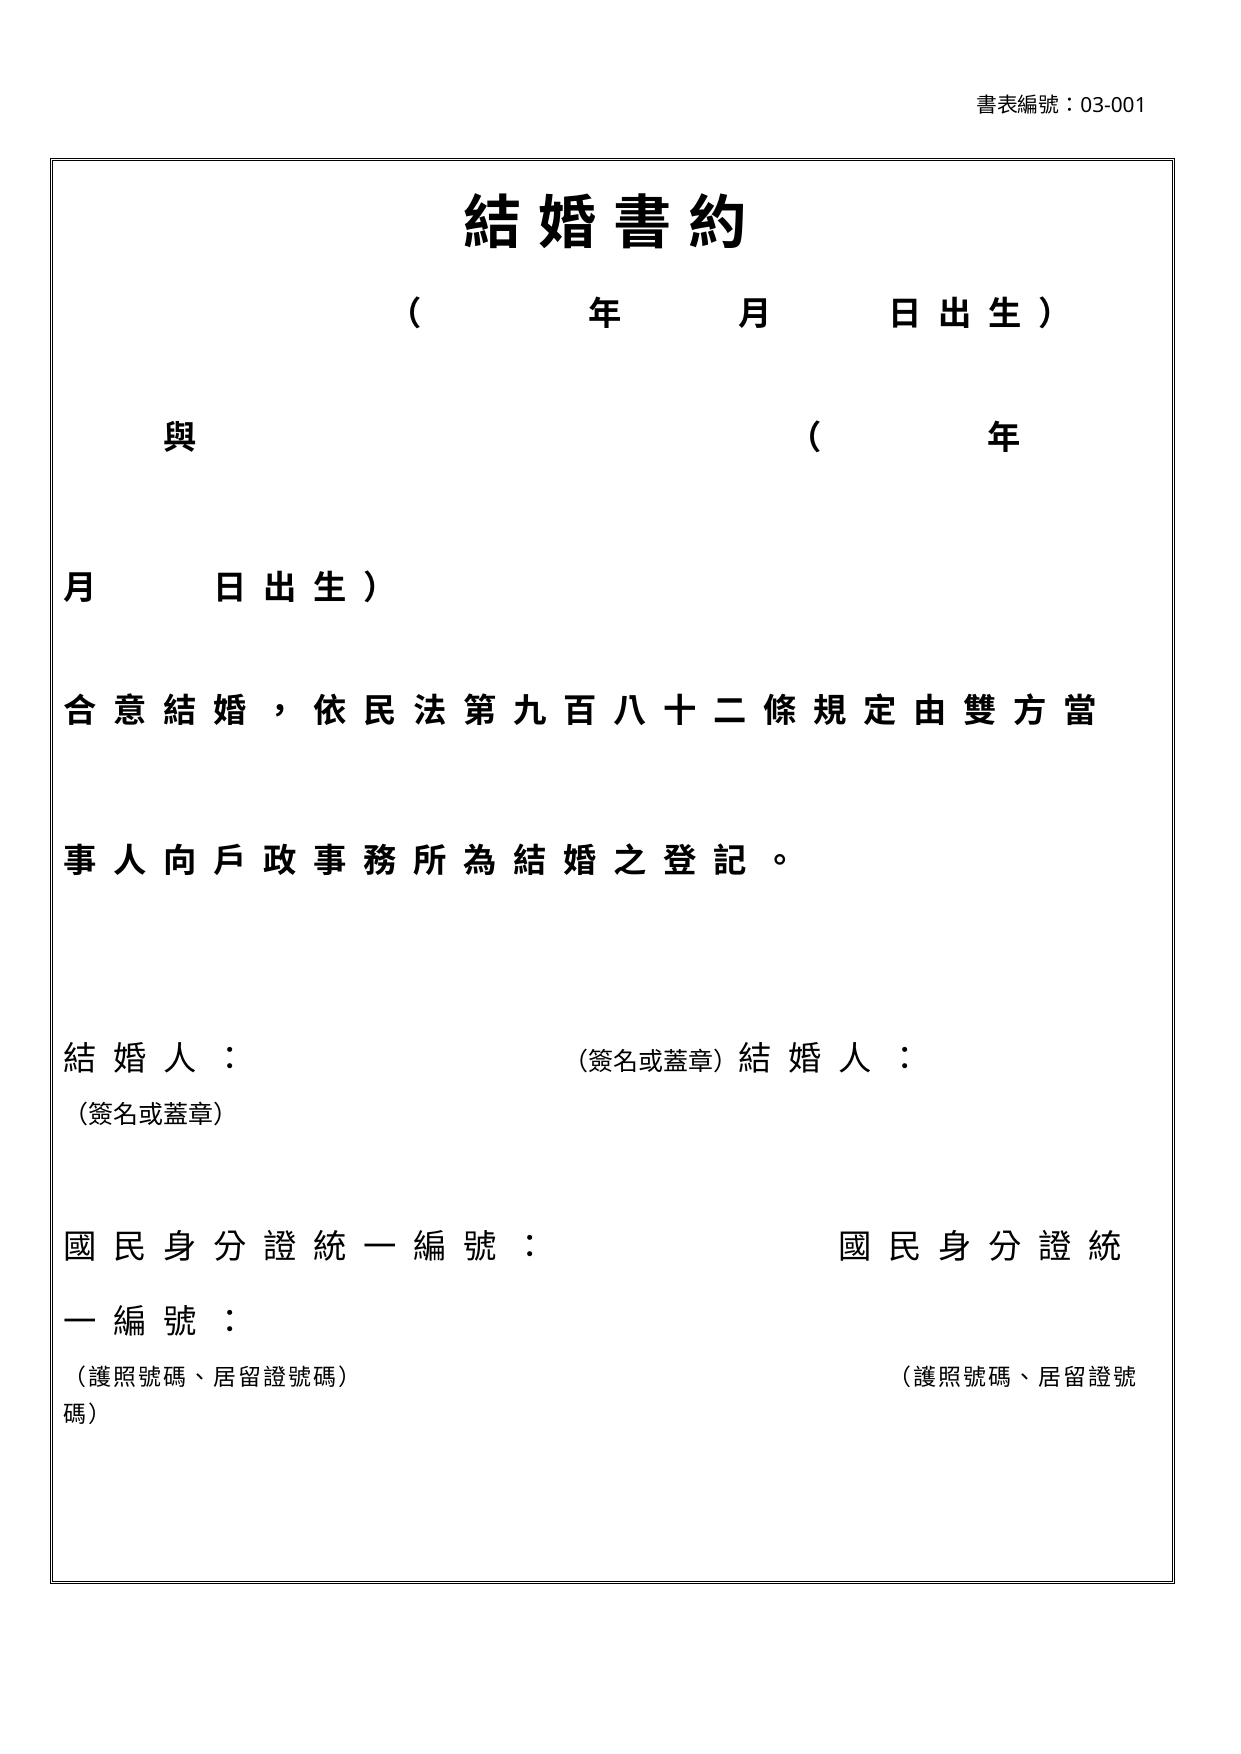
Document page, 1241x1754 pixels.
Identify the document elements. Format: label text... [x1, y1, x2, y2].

table_header 結婚書約 （ 年 月 日出生） 與 （ 年 月 日出生） 合意結婚，依民法第九百八十二條規定由雙方當事人向戶政事務所為結婚之登記。 結婚人： （簽名或蓋章）結婚人： （簽名或蓋章） 國民身分證統一編號： 國民身分證統一編號： （護照號碼、居留證號碼） （護照號碼、居留證號碼） [53, 161, 1172, 1581]
